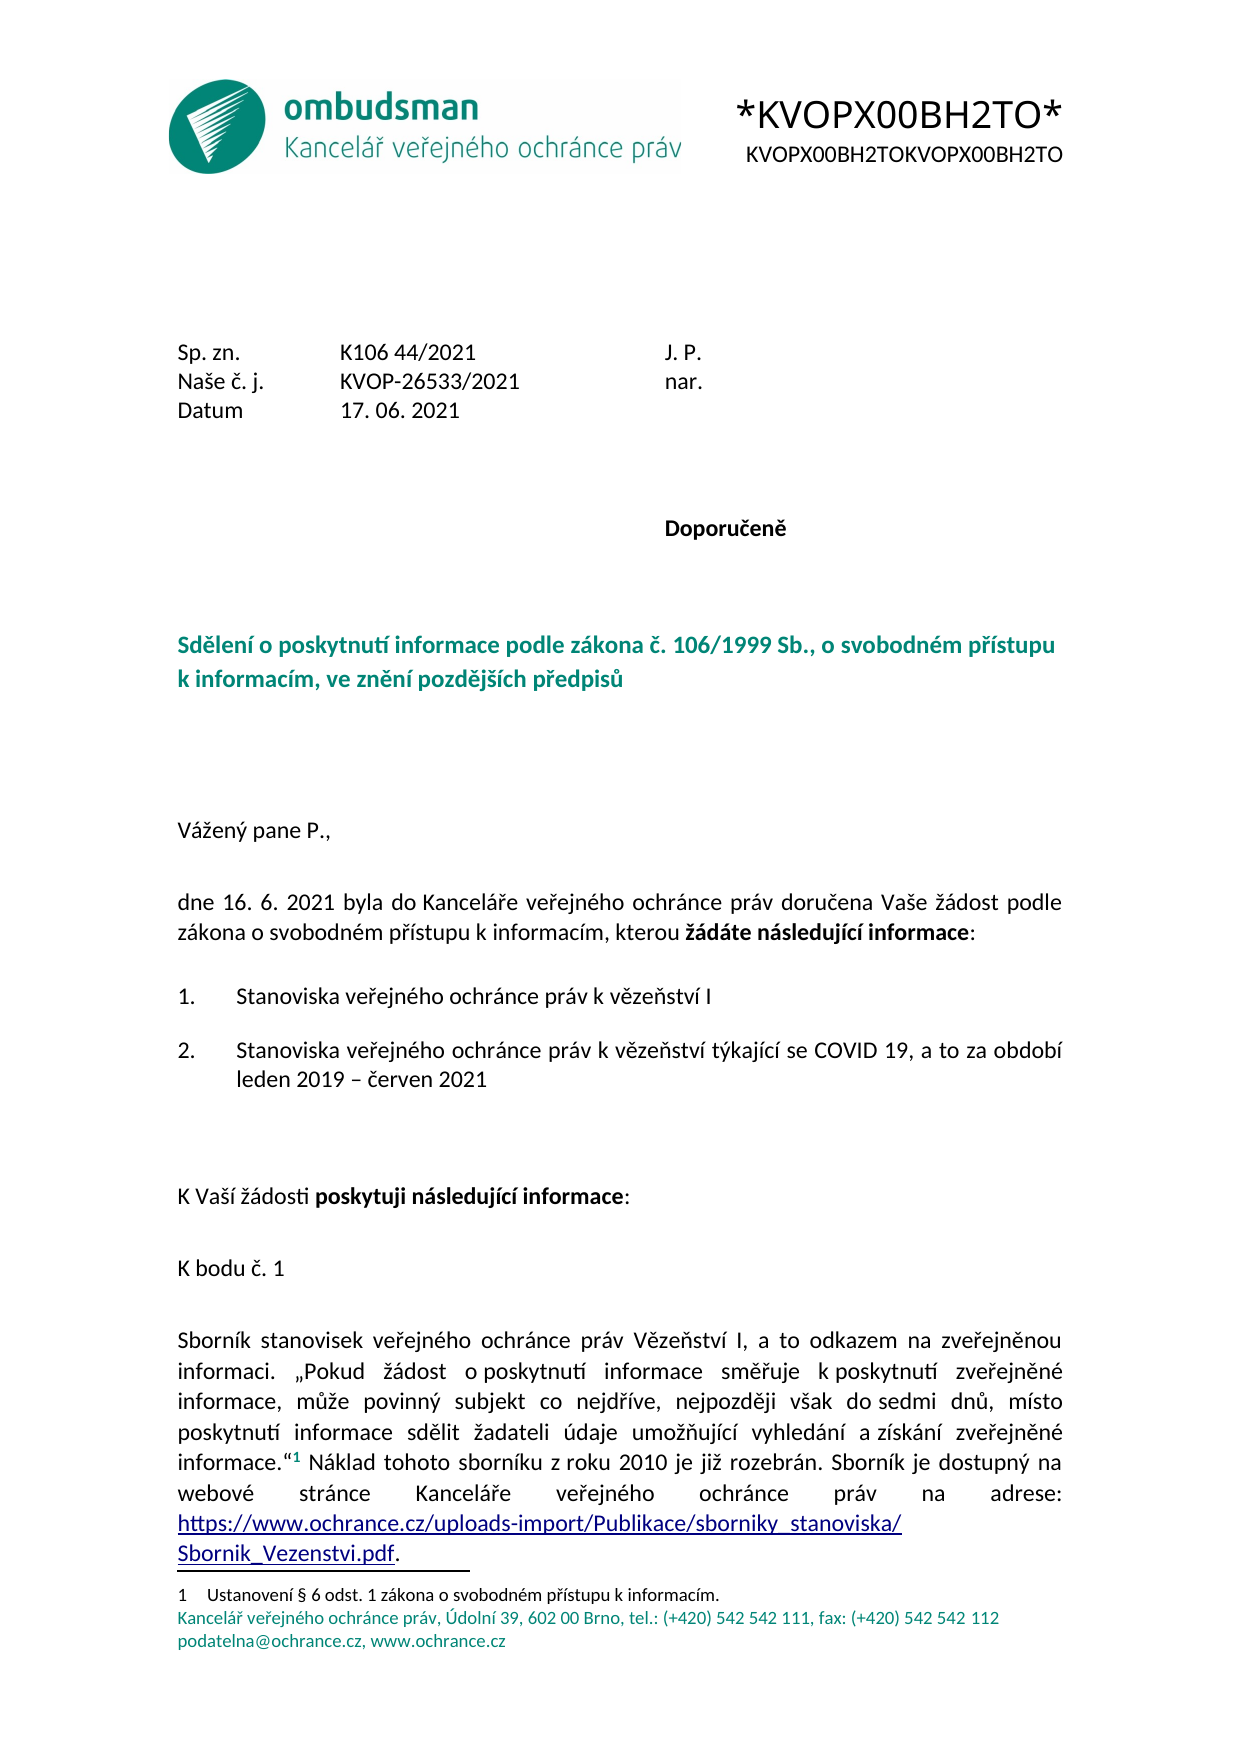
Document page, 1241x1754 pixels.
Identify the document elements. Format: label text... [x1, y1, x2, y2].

table_header J. P. nar. Doporučeně [665, 249, 1085, 571]
table_header Sp. zn. Naše č. j. Datum [177, 249, 340, 571]
text Vážený pane P., [177, 815, 1063, 844]
list Stanoviska veřejného ochránce práv k vězeňství I [177, 981, 1063, 1010]
table_header K106 44/2021 KVOP-26533/2021 17. 06. 2021 [340, 249, 664, 571]
text dne 16. 6. 2021 byla do Kanceláře veřejného ochránce práv doručena Vaše žádost podle zákona o svobodném přístupu k informacím, kterou žádáte následující informace: [177, 887, 1063, 946]
text Ustanovení § 6 odst. 1 zákona o svobodném přístupu k informacím. [177, 1583, 1063, 1606]
text Sborník stanovisek veřejného ochránce práv Vězeňství I, a to odkazem na zveřejněnou informaci. „Pokud žádost o poskytnutí informace směřuje k poskytnutí zveřejněné informace, může povinný subjekt co nejdříve, nejpozději však do sedmi dnů, místo poskytnutí informace sdělit žadateli údaje umožňující vyhledání a získání zveřejněné informace.“ Náklad tohoto sborníku z roku 2010 je již rozebrán. Sborník je dostupný na webové stránce Kanceláře veřejného ochránce práv na adrese: https://www.ochrance.cz/uploads-import/Publikace/sborniky_stanoviska/Sbornik_Vezenstvi.pdf. [177, 1326, 1063, 1568]
list Stanoviska veřejného ochránce práv k vězeňství týkající se COVID 19, a to za období leden 2019 – červen 2021 [177, 1035, 1063, 1094]
text K Vaší žádosti poskytuji následující informace: [177, 1181, 1063, 1211]
text K bodu č. 1 [177, 1253, 1063, 1283]
subtitle Sdělení o poskytnutí informace podle zákona č. 106/1999 Sb., o svobodném přístupu k informacím, ve znění pozdějších předpisů [177, 630, 1063, 694]
